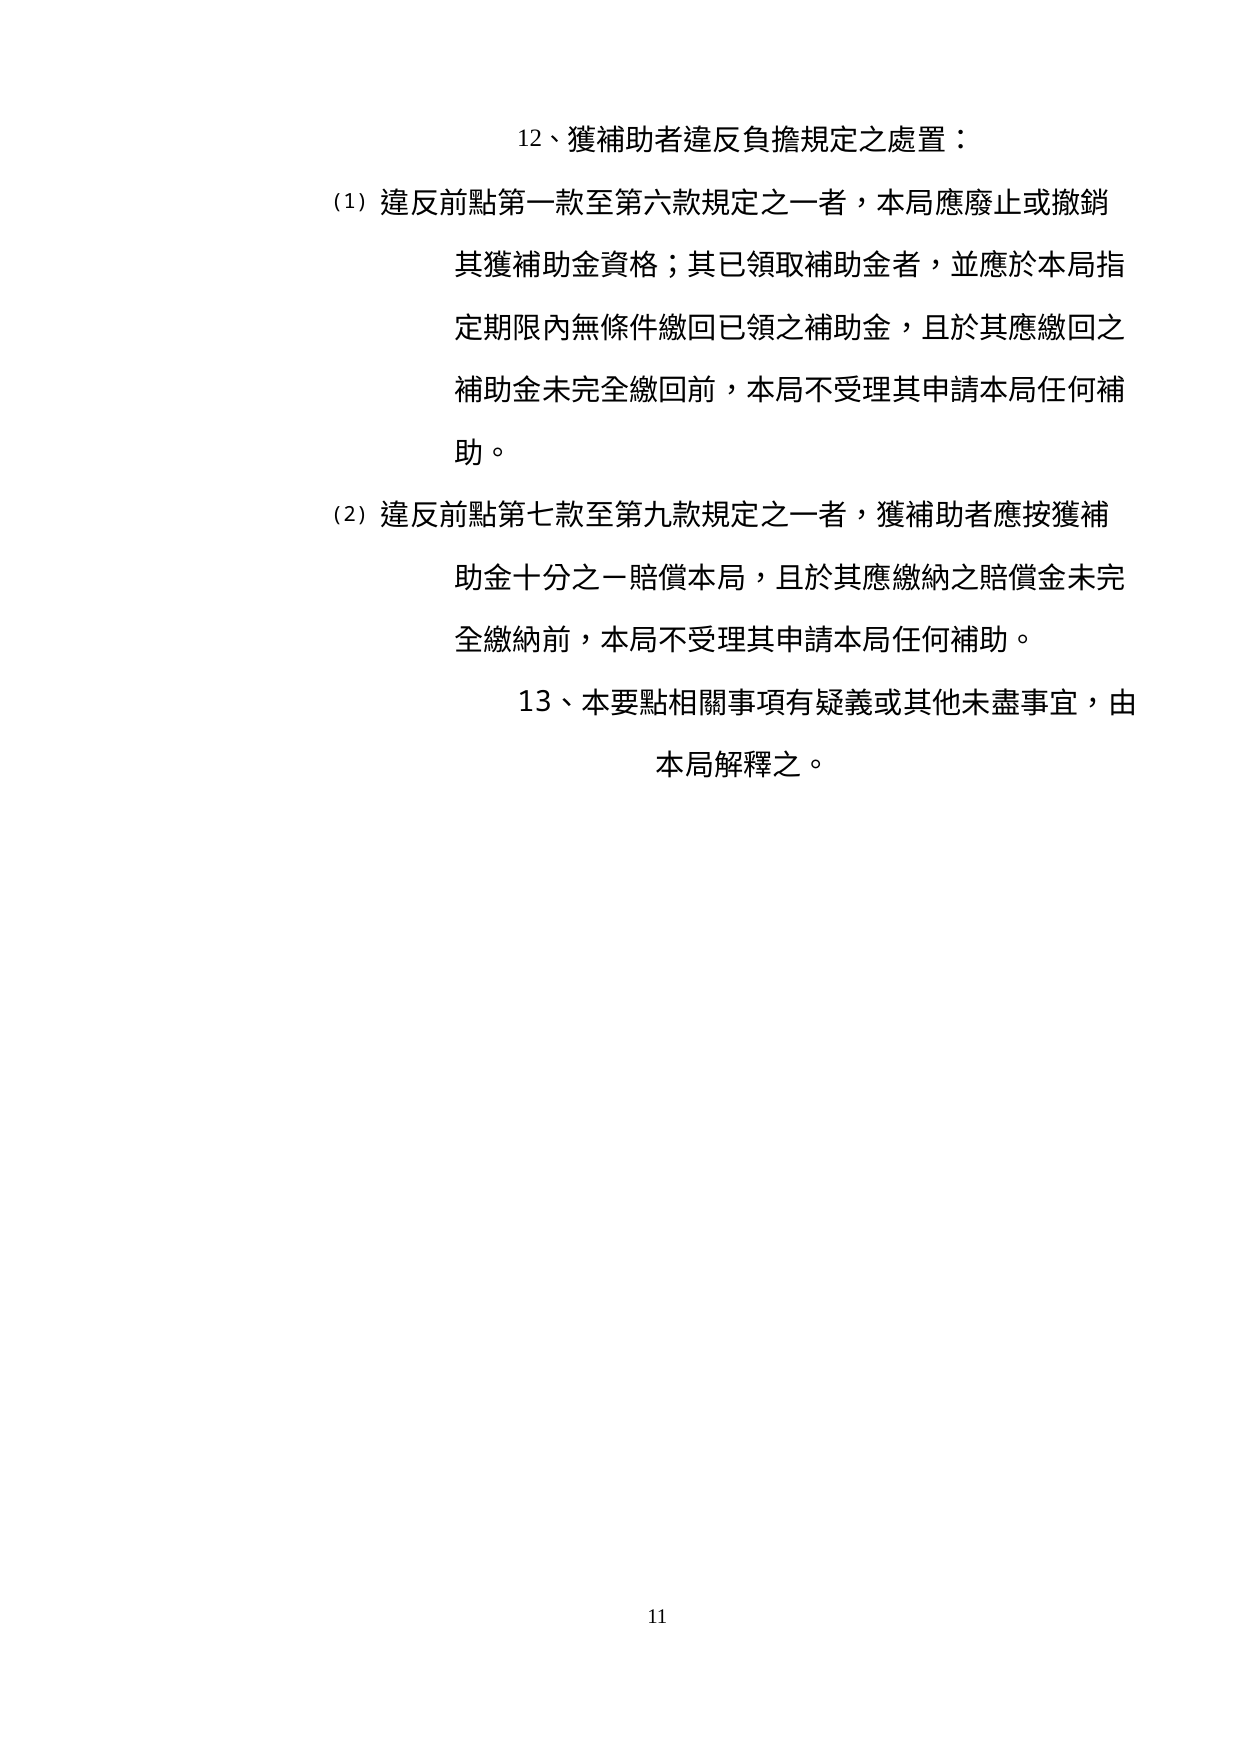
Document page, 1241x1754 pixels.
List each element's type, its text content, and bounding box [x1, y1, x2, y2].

list 本要點相關事項有疑義或其他未盡事宜，由本局解釋之。 [517, 659, 1137, 784]
list 違反前點第七款至第九款規定之一者，獲補助者應按獲補助金十分之ㄧ賠償本局，且於其應繳納之賠償金未完全繳納前，本局不受理其申請本局任何補助。 [331, 471, 1137, 659]
list 違反前點第一款至第六款規定之一者，本局應廢止或撤銷其獲補助金資格；其已領取補助金者，並應於本局指定期限內無條件繳回已領之補助金，且於其應繳回之補助金未完全繳回前，本局不受理其申請本局任何補助。 [331, 159, 1137, 471]
list 獲補助者違反負擔規定之處置： [517, 96, 1137, 159]
